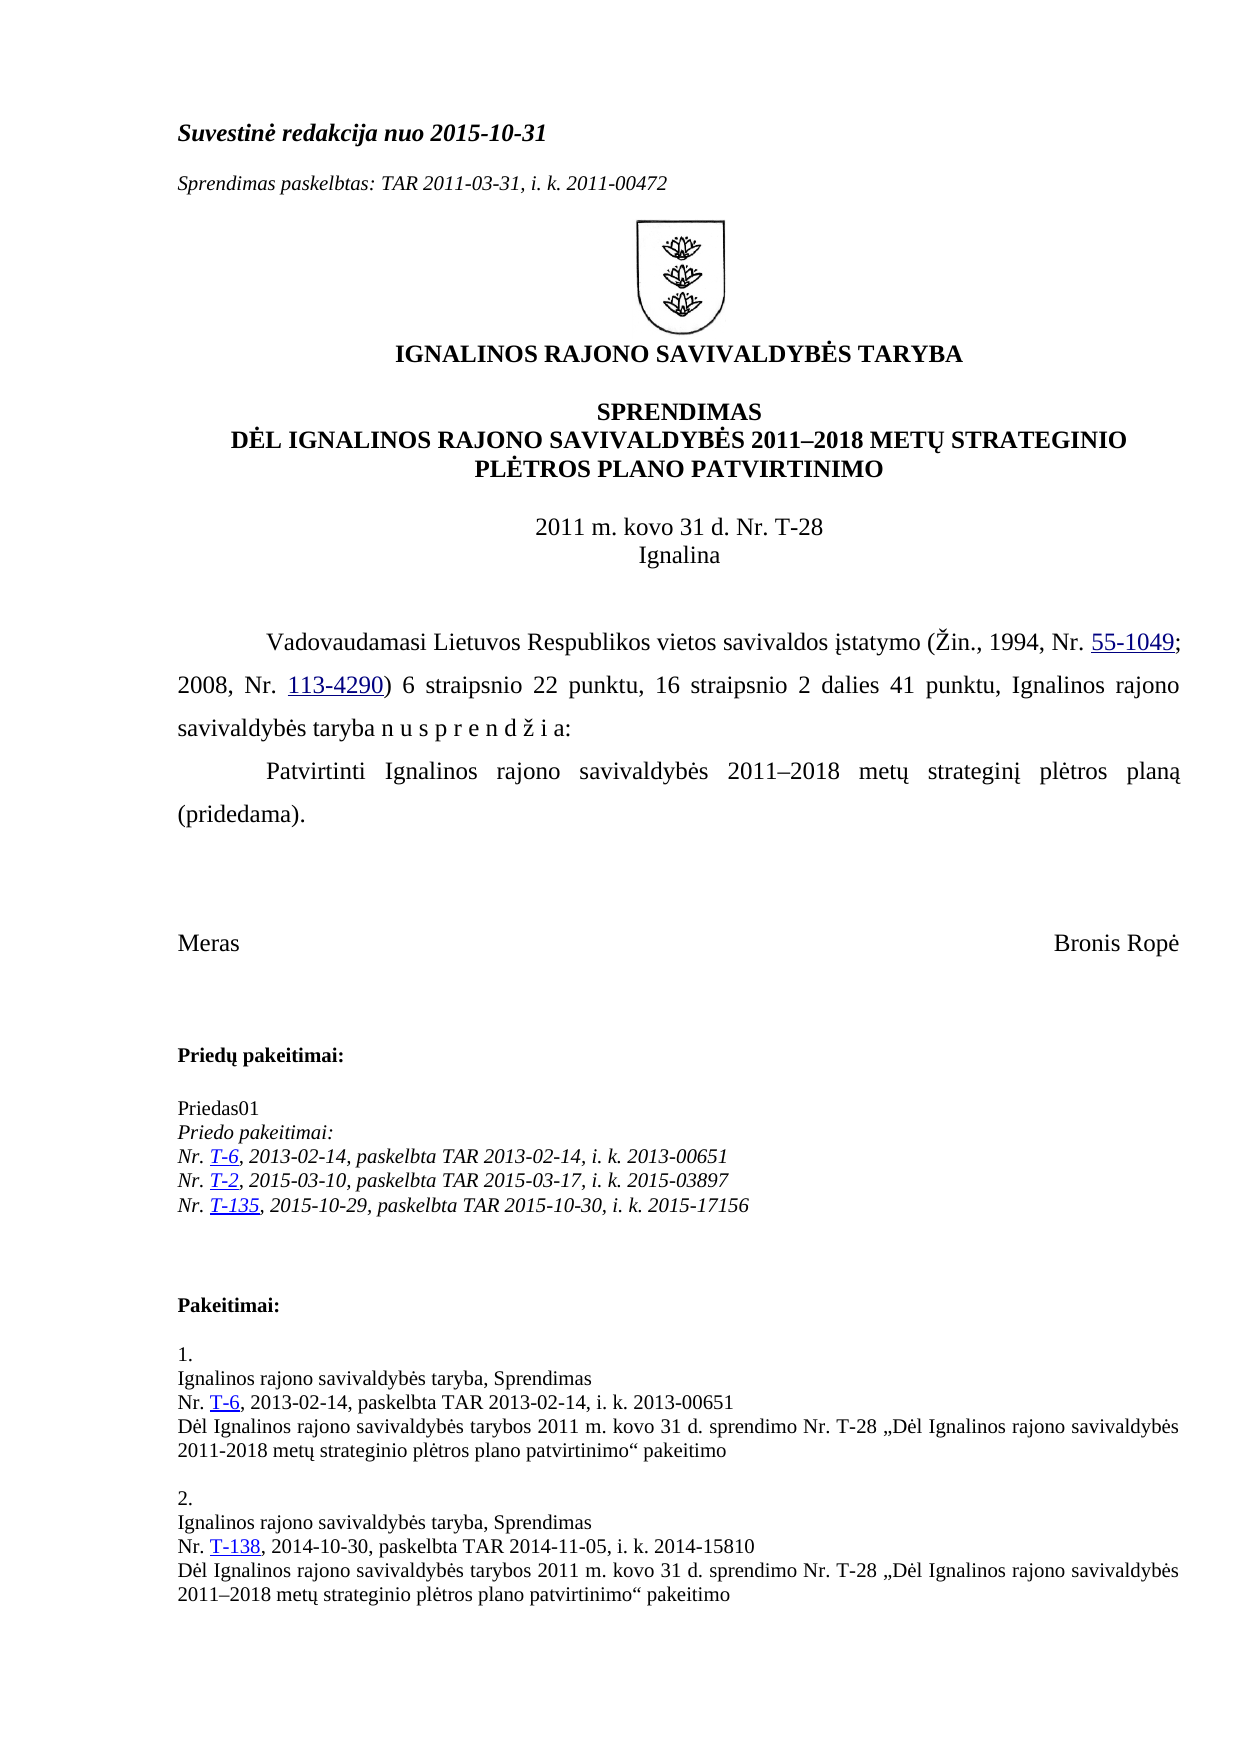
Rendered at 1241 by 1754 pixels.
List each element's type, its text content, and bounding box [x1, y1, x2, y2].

text Priedų pakeitimai: [177, 1043, 1181, 1067]
text Suvestinė redakcija nuo 2015-10-31 [177, 118, 1181, 147]
text Nr. T-2, 2015-03-10, paskelbta TAR 2015-03-17, i. k. 2015-03897 [177, 1168, 1181, 1192]
text DĖL IGNALINOS RAJONO SAVIVALDYBĖS 2011–2018 METŲ STRATEGINIO PLĖTROS PLANO PATVIRTINIMO [177, 425, 1181, 483]
text Ignalina [177, 540, 1181, 569]
text Meras Bronis Ropė [177, 928, 1181, 957]
text Ignalinos rajono savivaldybės taryba, Sprendimas [177, 1366, 1181, 1390]
text SPRENDIMAS [177, 397, 1181, 425]
text 2. [177, 1486, 1181, 1510]
text Nr. T-6, 2013-02-14, paskelbta TAR 2013-02-14, i. k. 2013-00651 [177, 1390, 1181, 1414]
text Vadovaudamasi Lietuvos Respublikos vietos savivaldos įstatymo (Žin., 1994, Nr. 55-1049; 2008, Nr. 113-4290) 6 straipsnio 22 punktu, 16 straipsnio 2 dalies 41 punktu, Ignalinos rajono savivaldybės taryba n u s p r e n d ž i a: [177, 627, 1181, 742]
text Priedas01 [177, 1096, 1181, 1120]
text Dėl Ignalinos rajono savivaldybės tarybos 2011 m. kovo 31 d. sprendimo Nr. T-28 „Dėl Ignalinos rajono savivaldybės 2011–2018 metų strateginio plėtros plano patvirtinimo“ pakeitimo [177, 1558, 1181, 1606]
text IGNALINOS RAJONO SAVIVALDYBĖS TARYBA [177, 339, 1181, 368]
text Ignalinos rajono savivaldybės taryba, Sprendimas [177, 1510, 1181, 1534]
text Nr. T-138, 2014-10-30, paskelbta TAR 2014-11-05, i. k. 2014-15810 [177, 1534, 1181, 1558]
text Sprendimas paskelbtas: TAR 2011-03-31, i. k. 2011-00472 [177, 171, 1181, 195]
text 1. [177, 1342, 1181, 1366]
text Nr. T-6, 2013-02-14, paskelbta TAR 2013-02-14, i. k. 2013-00651 [177, 1144, 1181, 1168]
text Patvirtinti Ignalinos rajono savivaldybės 2011–2018 metų strateginį plėtros planą (pridedama). [177, 756, 1181, 828]
text Priedo pakeitimai: [177, 1120, 1181, 1144]
text Dėl Ignalinos rajono savivaldybės tarybos 2011 m. kovo 31 d. sprendimo Nr. T-28 „Dėl Ignalinos rajono savivaldybės 2011-2018 metų strateginio plėtros plano patvirtinimo“ pakeitimo [177, 1414, 1181, 1462]
text Pakeitimai: [177, 1293, 1181, 1317]
text 2011 m. kovo 31 d. Nr. T-28 [177, 512, 1181, 540]
text Nr. T-135, 2015-10-29, paskelbta TAR 2015-10-30, i. k. 2015-17156 [177, 1192, 1181, 1217]
